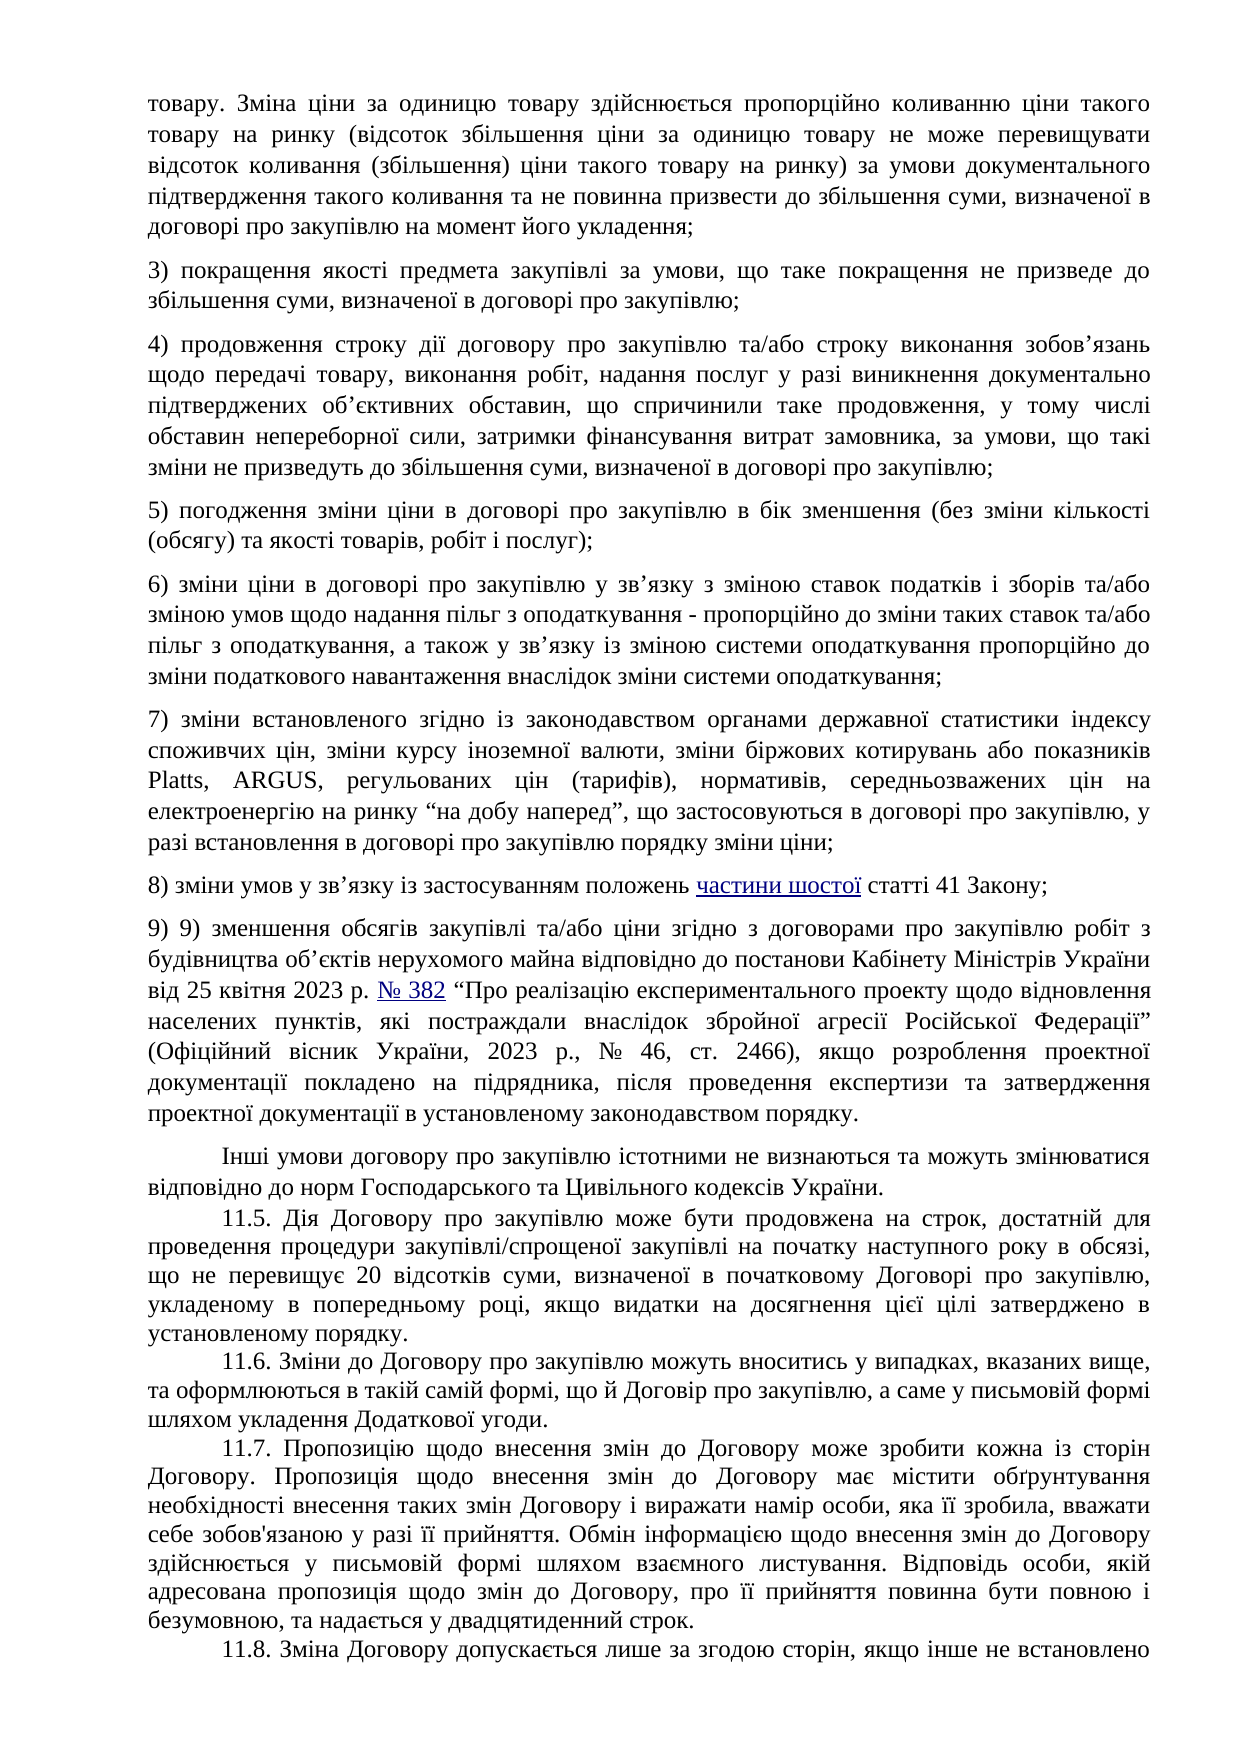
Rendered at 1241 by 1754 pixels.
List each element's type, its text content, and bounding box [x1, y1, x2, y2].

text 6) зміни ціни в договорі про закупівлю у зв’язку з зміною ставок податків і зборів та/або зміною умов щодо надання пільг з оподаткування - пропорційно до зміни таких ставок та/або пільг з оподаткування, а також у зв’язку із зміною системи оподаткування пропорційно до зміни податкового навантаження внаслідок зміни системи оподаткування; [148, 569, 1152, 690]
text 9) 9) зменшення обсягів закупівлі та/або ціни згідно з договорами про закупівлю робіт з будівництва об’єктів нерухомого майна відповідно до постанови Кабінету Міністрів України від 25 квітня 2023 р. № 382 “Про реалізацію експериментального проекту щодо відновлення населених пунктів, які постраждали внаслідок збройної агресії Російської Федерації” (Офіційний вісник України, 2023 р., № 46, ст. 2466), якщо розроблення проектної документації покладено на підрядника, після проведення експертизи та затвердження проектної документації в установленому законодавством порядку. [148, 913, 1152, 1127]
text 11.8. Зміна Договору допускається лише за згодою сторін, якщо інше не встановлено [148, 1634, 1152, 1663]
text 11.5. Дія Договору про закупівлю може бути продовжена на строк, достатній для проведення процедури закупівлі/спрощеної закупівлі на початку наступного року в обсязі, що не перевищує 20 відсотків суми, визначеної в початковому Договорі про закупівлю, укладеному в попередньому році, якщо видатки на досягнення цієї цілі затверджено в установленому порядку. [148, 1203, 1152, 1346]
text 11.6. Зміни до Договору про закупівлю можуть вноситись у випадках, вказаних вище, та оформлюються в такій самій формі, що й Договір про закупівлю, а саме у письмовій формі шляхом укладення Додаткової угоди. [148, 1346, 1152, 1433]
text товару. Зміна ціни за одиницю товару здійснюється пропорційно коливанню ціни такого товару на ринку (відсоток збільшення ціни за одиницю товару не може перевищувати відсоток коливання (збільшення) ціни такого товару на ринку) за умови документального підтвердження такого коливання та не повинна призвести до збільшення суми, визначеної в договорі про закупівлю на момент його укладення; [148, 88, 1152, 240]
text 7) зміни встановленого згідно із законодавством органами державної статистики індексу споживчих цін, зміни курсу іноземної валюти, зміни біржових котирувань або показників Platts, ARGUS, регульованих цін (тарифів), нормативів, середньозважених цін на електроенергію на ринку “на добу наперед”, що застосовуються в договорі про закупівлю, у разі встановлення в договорі про закупівлю порядку зміни ціни; [148, 704, 1152, 856]
text 3) покращення якості предмета закупівлі за умови, що таке покращення не призведе до збільшення суми, визначеної в договорі про закупівлю; [148, 255, 1152, 314]
text 11.7. Пропозицію щодо внесення змін до Договору може зробити кожна із сторін Договору. Пропозиція щодо внесення змін до Договору має містити обґрунтування необхідності внесення таких змін Договору і виражати намір особи, яка її зробила, вважати себе зобов'язаною у разі її прийняття. Обмін інформацією щодо внесення змін до Договору здійснюється у письмовій формі шляхом взаємного листування. Відповідь особи, якій адресована пропозиція щодо змін до Договору, про її прийняття повинна бути повною і безумовною, та надається у двадцятиденний строк. [148, 1433, 1152, 1634]
text 8) зміни умов у зв’язку із застосуванням положень частини шостої статті 41 Закону; [148, 870, 1152, 899]
text 4) продовження строку дії договору про закупівлю та/або строку виконання зобов’язань щодо передачі товару, виконання робіт, надання послуг у разі виникнення документально підтверджених об’єктивних обставин, що спричинили таке продовження, у тому числі обставин непереборної сили, затримки фінансування витрат замовника, за умови, що такі зміни не призведуть до збільшення суми, визначеної в договорі про закупівлю; [148, 329, 1152, 480]
text 5) погодження зміни ціни в договорі про закупівлю в бік зменшення (без зміни кількості (обсягу) та якості товарів, робіт і послуг); [148, 495, 1152, 554]
text Інші умови договору про закупівлю істотними не визнаються та можуть змінюватися відповідно до норм Господарського та Цивільного кодексів України. [148, 1141, 1152, 1201]
